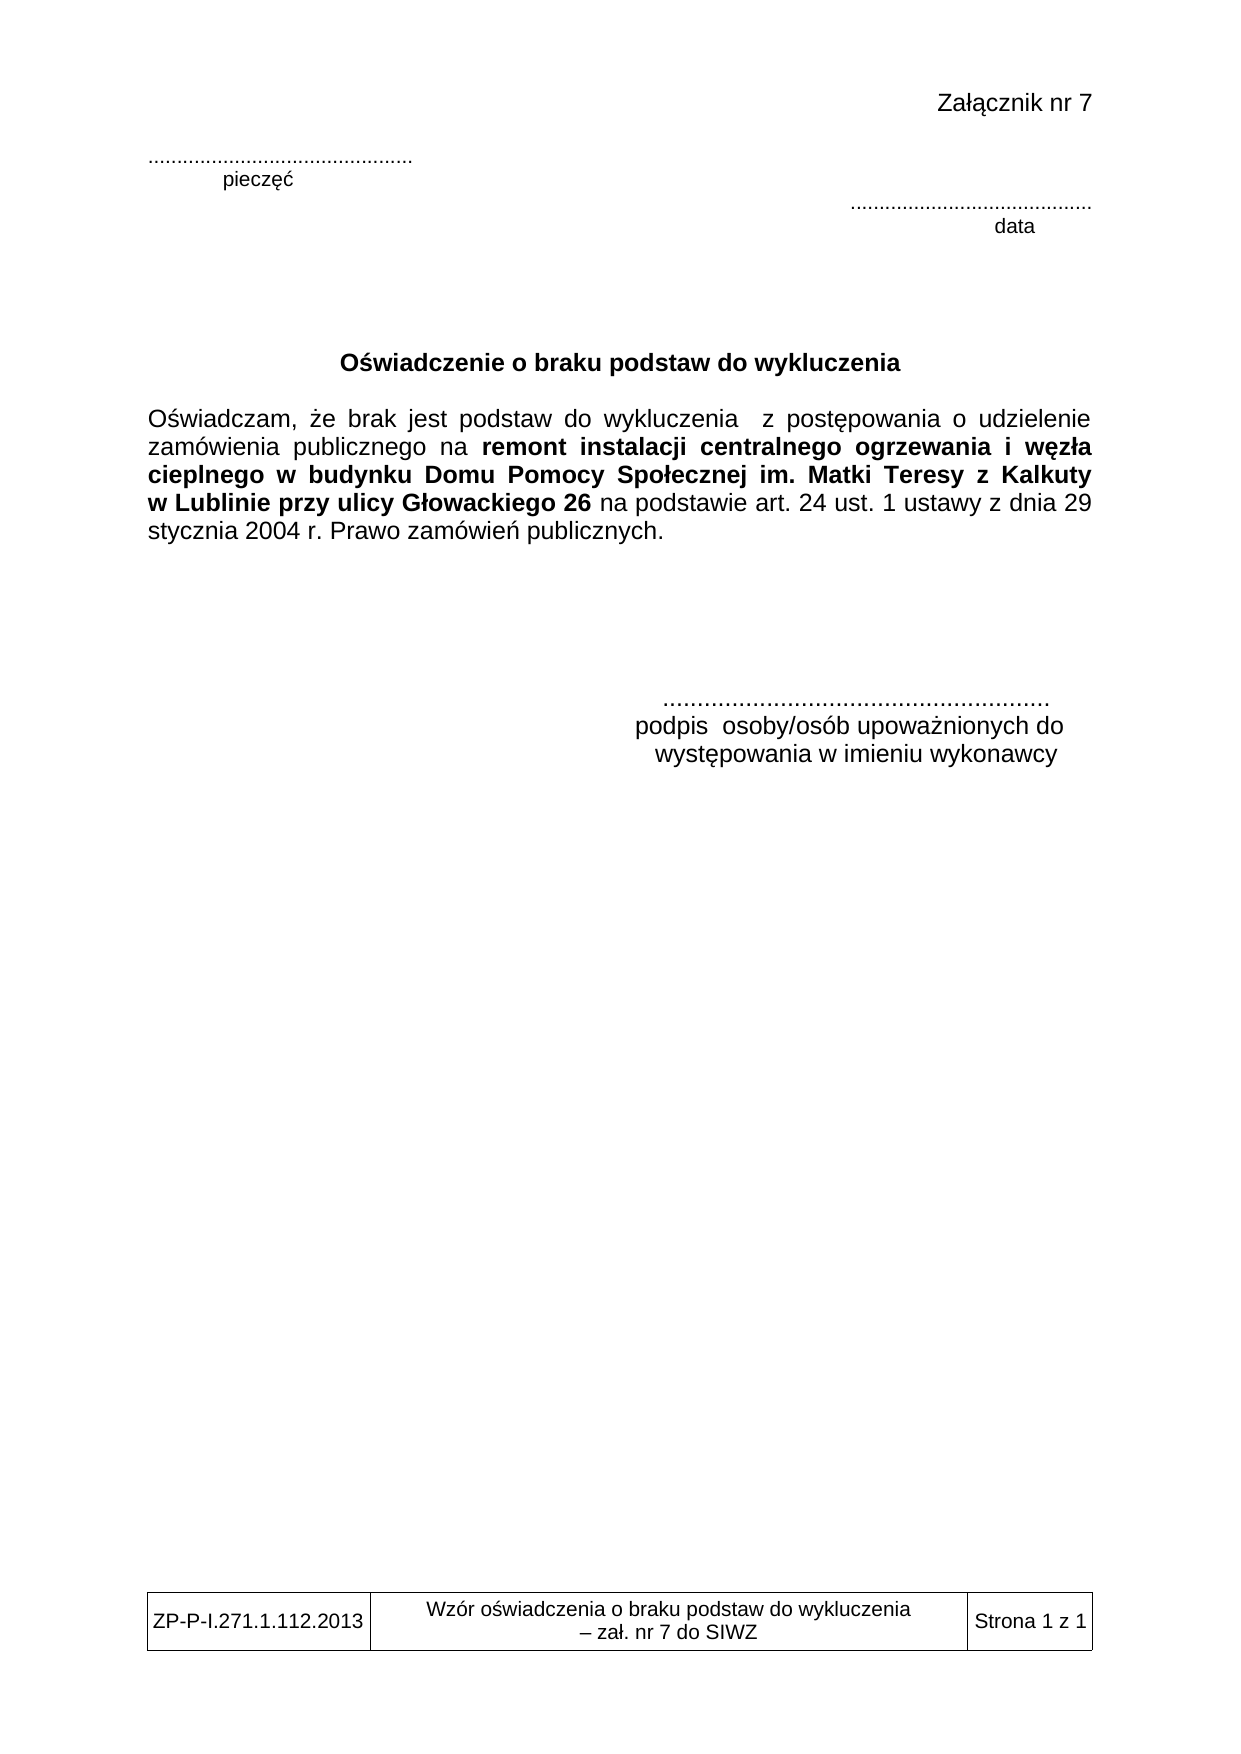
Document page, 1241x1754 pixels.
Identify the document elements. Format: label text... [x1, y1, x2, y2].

text podpis osoby/osób upoważnionych do [620, 712, 1093, 740]
text data [148, 214, 1093, 237]
text Oświadczenie o braku podstaw do wykluczenia [148, 349, 1093, 377]
text ........................................................ [620, 684, 1093, 712]
text występowania w imieniu wykonawcy [620, 740, 1093, 768]
subtitle Załącznik nr 7 [148, 89, 1093, 117]
text Oświadczam, że brak jest podstaw do wykluczenia z postępowania o udzielenie zamówienia publicznego na remont instalacji centralnego ogrzewania i węzła cieplnego w budynku Domu Pomocy Społecznej im. Matki Teresy z Kalkuty w Lublinie przy ulicy Głowackiego 26 na podstawie art. 24 ust. 1 ustawy z dnia 29 stycznia 2004 r. Prawo zamówień publicznych. [148, 405, 1093, 544]
text pieczęć [148, 168, 1093, 191]
text .......................................... [148, 191, 1093, 214]
text .............................................. [148, 144, 1093, 168]
